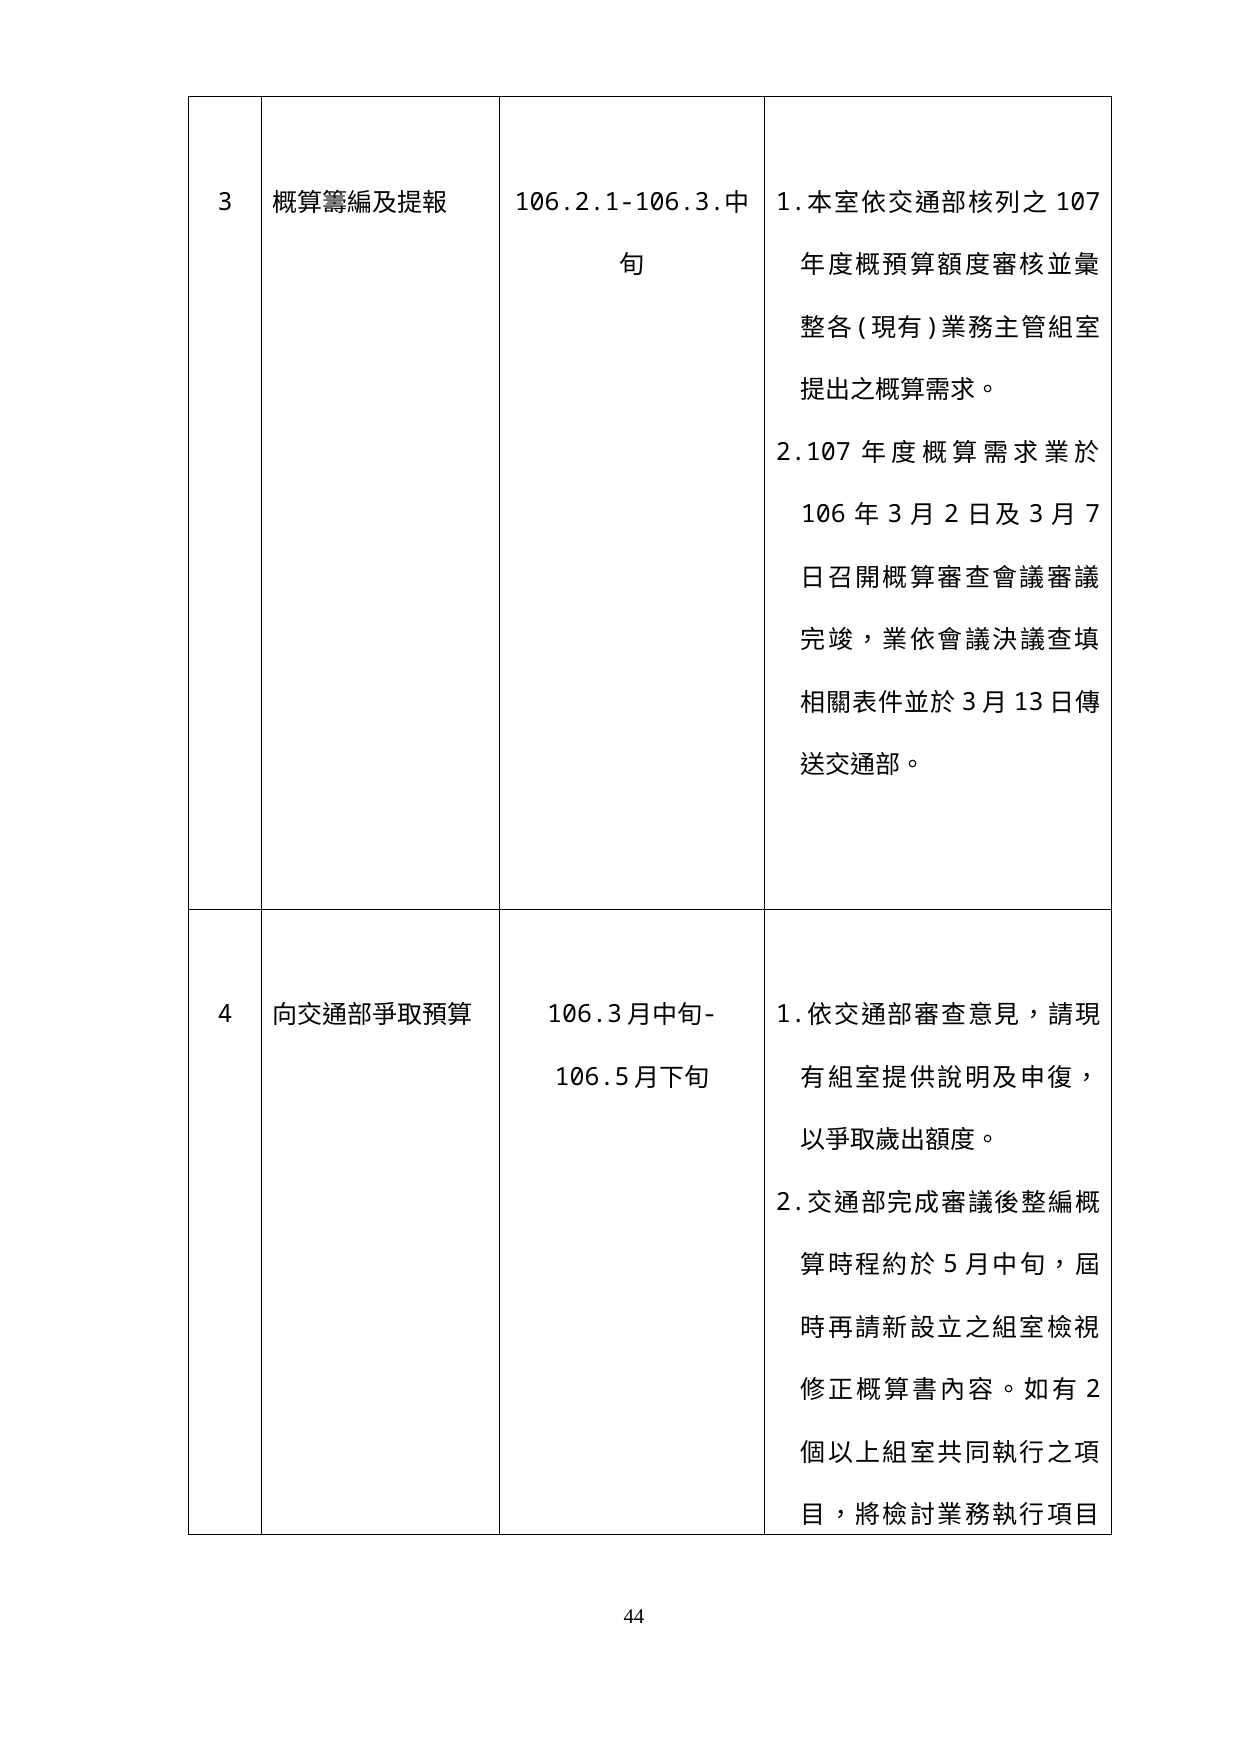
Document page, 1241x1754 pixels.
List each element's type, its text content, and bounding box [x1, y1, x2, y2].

table_cell 4 [189, 910, 261, 1534]
table_cell 向交通部爭取預算 [262, 910, 499, 1534]
table_cell 106.2.1-106.3.中旬 [500, 97, 764, 909]
table_cell 1.依交通部審查意見，請現有組室提供說明及申復，以爭取歲出額度。 2.交通部完成審議後整編概算時程約於5月中旬，屆時再請新設立之組室檢視修正概算書內容。如有2個以上組室共同執行之項目，將檢討業務執行項目 [765, 910, 1111, 1534]
table_cell 概算籌編及提報 [262, 97, 499, 909]
table_cell 3 [189, 97, 261, 909]
table_cell 1.本室依交通部核列之107年度概預算額度審核並彙整各(現有)業務主管組室提出之概算需求。 2.107年度概算需求業於 106年3月2日及3月7日召開概算審查會議審議完竣，業依會議決議查填相關表件並於3月13日傳送交通部。 [765, 97, 1111, 909]
table_cell 106.3月中旬- 106.5月下旬 [500, 910, 764, 1534]
